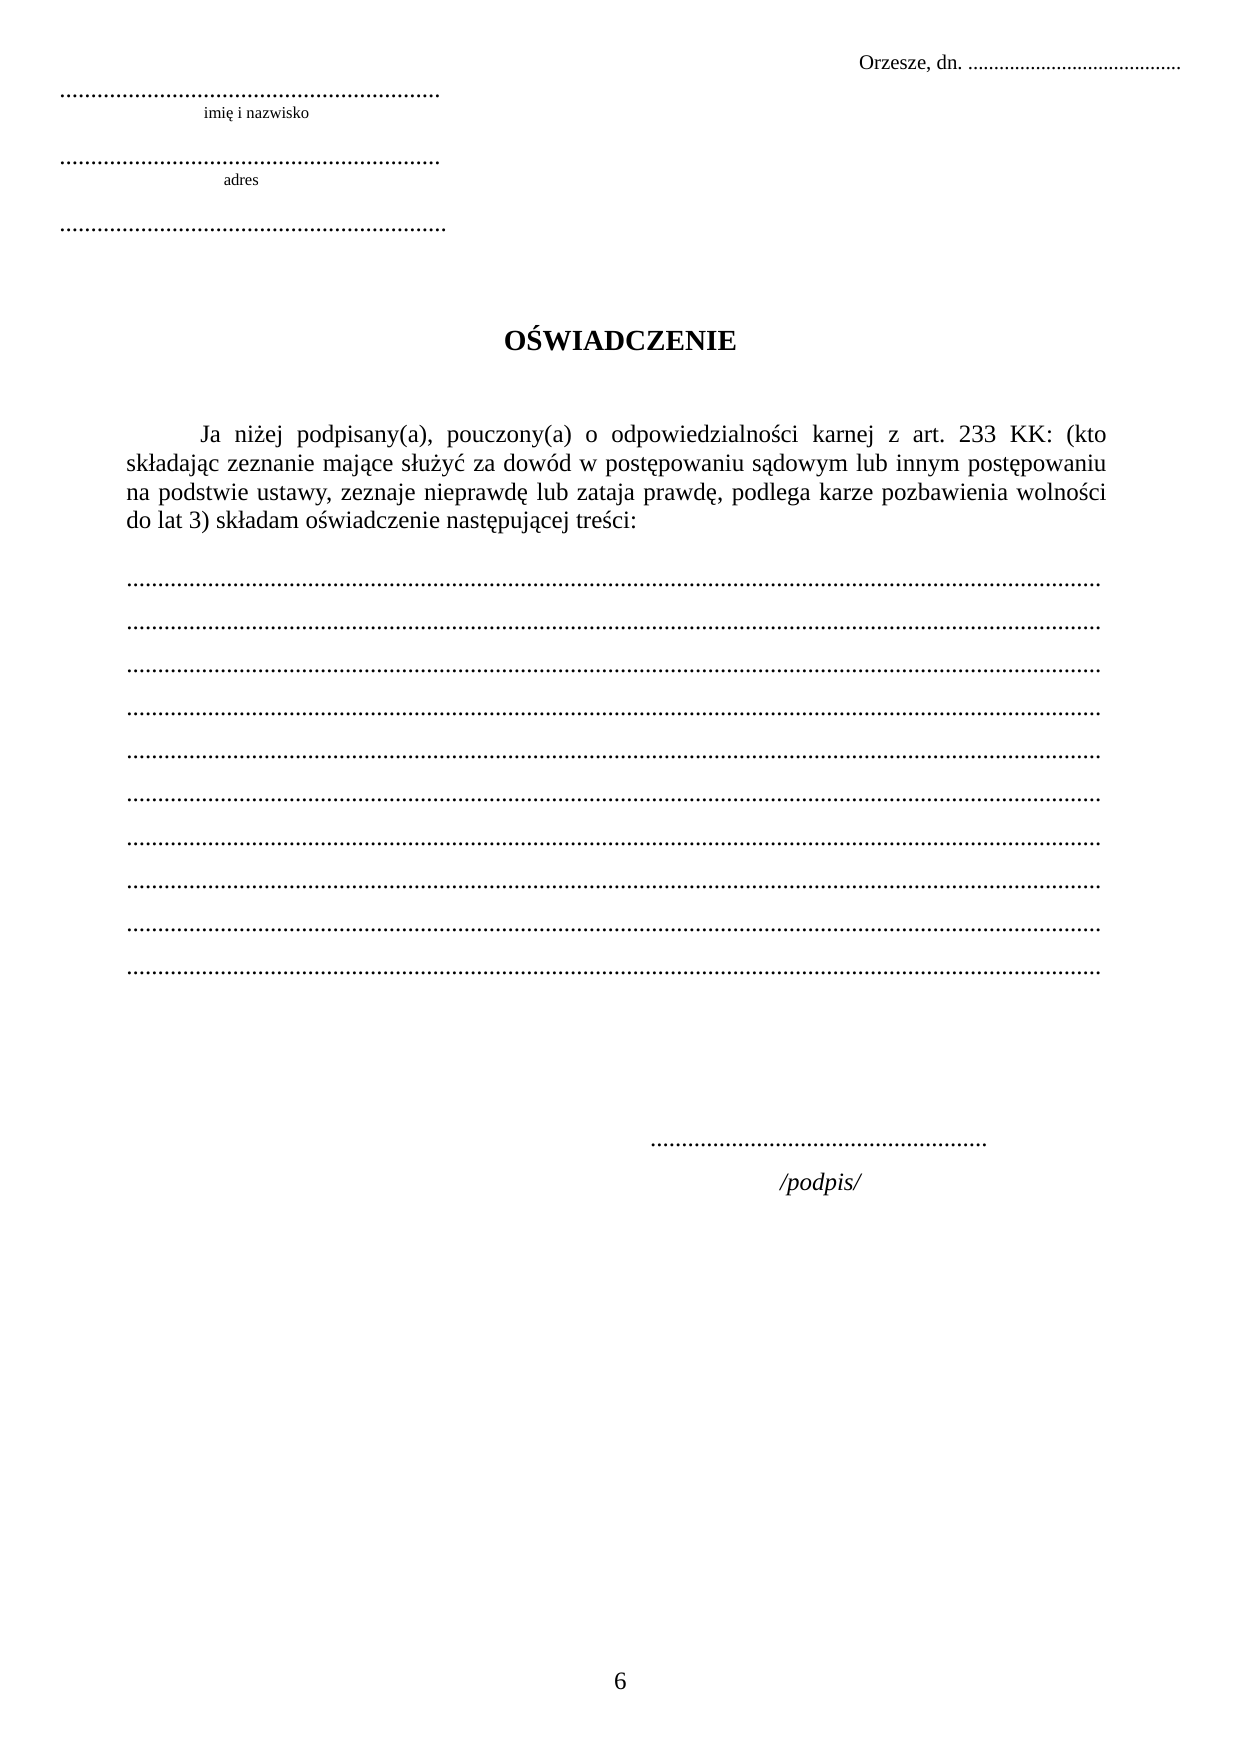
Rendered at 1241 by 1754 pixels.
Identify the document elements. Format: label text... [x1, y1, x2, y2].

text imię i nazwisko [59, 103, 1181, 122]
text ........................................................................................................................................................................................................................................................................................................................ [126, 563, 1104, 635]
text Orzesze, dn. ......................................... [59, 50, 1181, 74]
text ........................................................................................................................................................................................................................................................................................................................ [126, 822, 1104, 893]
text OŚWIADCZENIE [59, 323, 1181, 357]
text /podpis/ [59, 1167, 1181, 1195]
text ............................................................. [59, 74, 1181, 103]
text ............................................................. [59, 141, 1181, 170]
text ........................................................................................................................................................................................................................................................................................................................ [126, 735, 1104, 807]
text ........................................................................................................................................................................................................................................................................................................................ [126, 908, 1104, 980]
text Ja niżej podpisany(a), pouczony(a) o odpowiedzialności karnej z art. 233 KK: (kto składając zeznanie mające służyć za dowód w postępowaniu sądowym lub innym postępowaniu na podstwie ustawy, zeznaje nieprawdę lub zataja prawdę, podlega karze pozbawienia wolności do lat 3) składam oświadczenie następującej treści: [126, 419, 1108, 534]
text .............................................................. [59, 208, 1181, 237]
text adres [59, 170, 1181, 189]
text ........................................................................................................................................................................................................................................................................................................................ [126, 649, 1104, 721]
text ...................................................... [59, 1123, 1181, 1152]
